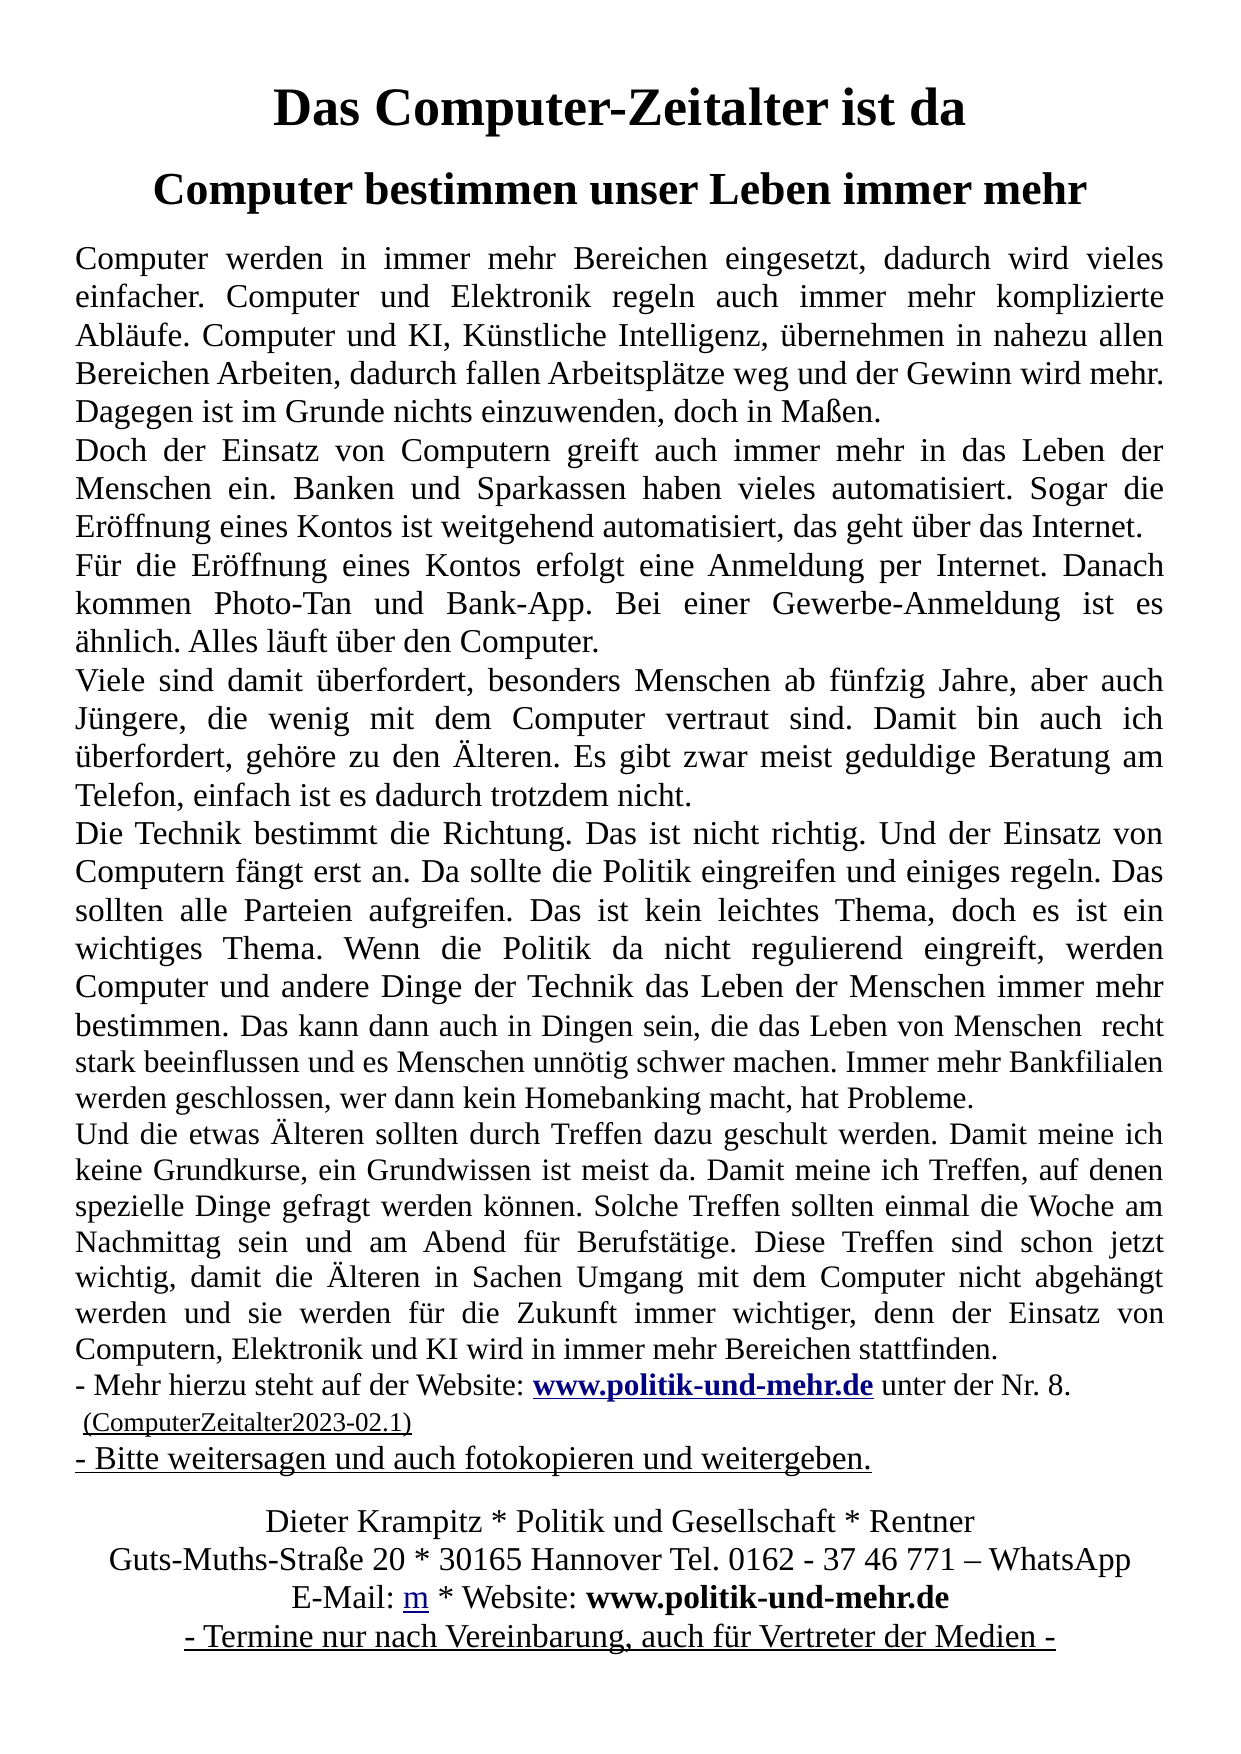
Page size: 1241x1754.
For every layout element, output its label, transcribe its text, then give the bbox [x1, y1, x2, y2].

text Guts-Muths-Straße 20 * 30165 Hannover Tel. 0162 - 37 46 771 – WhatsApp [75, 1539, 1165, 1577]
text Für die Eröffnung eines Kontos erfolgt eine Anmeldung per Internet. Danach kommen Photo-Tan und Bank-App. Bei einer Gewerbe-Anmeldung ist es ähnlich. Alles läuft über den Computer. [75, 545, 1165, 660]
text Doch der Einsatz von Computern greift auch immer mehr in das Leben der Menschen ein. Banken und Sparkassen haben vieles automatisiert. Sogar die Eröffnung eines Kontos ist weitgehend automatisiert, das geht über das Internet. [75, 430, 1165, 545]
text Viele sind damit überfordert, besonders Menschen ab fünfzig Jahre, aber auch Jüngere, die wenig mit dem Computer vertraut sind. Damit bin auch ich überfordert, gehöre zu den Älteren. Es gibt zwar meist geduldige Beratung am Telefon, einfach ist es dadurch trotzdem nicht. [75, 660, 1165, 813]
text Computer werden in immer mehr Bereichen eingesetzt, dadurch wird vieles einfacher. Computer und Elektronik regeln auch immer mehr komplizierte Abläufe. Computer und KI, Künstliche Intelligenz, übernehmen in nahezu allen Bereichen Arbeiten, dadurch fallen Arbeitsplätze weg und der Gewinn wird mehr. Dagegen ist im Grunde nichts einzuwenden, doch in Maßen. [75, 238, 1165, 430]
text E-Mail: m * Website: www.politik-und-mehr.de [75, 1577, 1165, 1616]
text Computer bestimmen unser Leben immer mehr [75, 161, 1165, 214]
text Dieter Krampitz * Politik und Gesellschaft * Rentner [75, 1501, 1165, 1539]
text - Mehr hierzu steht auf der Website: www.politik-und-mehr.de unter der Nr. 8. [75, 1367, 1165, 1402]
text - Bitte weitersagen und auch fotokopieren und weitergeben. [75, 1438, 1165, 1477]
text (ComputerZeitalter2023-02.1) [75, 1402, 1165, 1438]
text Die Technik bestimmt die Richtung. Das ist nicht richtig. Und der Einsatz von Computern fängt erst an. Da sollte die Politik eingreifen und einiges regeln. Das sollten alle Parteien aufgreifen. Das ist kein leichtes Thema, doch es ist ein wichtiges Thema. Wenn die Politik da nicht regulierend eingreift, werden Computer und andere Dinge der Technik das Leben der Menschen immer mehr bestimmen. Das kann dann auch in Dingen sein, die das Leben von Menschen recht stark beeinflussen und es Menschen unnötig schwer machen. Immer mehr Bankfilialen werden geschlossen, wer dann kein Homebanking macht, hat Probleme. [75, 813, 1165, 1115]
text Und die etwas Älteren sollten durch Treffen dazu geschult werden. Damit meine ich keine Grundkurse, ein Grundwissen ist meist da. Damit meine ich Treffen, auf denen spezielle Dinge gefragt werden können. Solche Treffen sollten einmal die Woche am Nachmittag sein und am Abend für Berufstätige. Diese Treffen sind schon jetzt wichtig, damit die Älteren in Sachen Umgang mit dem Computer nicht abgehängt werden und sie werden für die Zukunft immer wichtiger, denn der Einsatz von Computern, Elektronik und KI wird in immer mehr Bereichen stattfinden. [75, 1115, 1165, 1367]
text - Termine nur nach Vereinbarung, auch für Vertreter der Medien - [75, 1616, 1165, 1654]
text Das Computer-Zeitalter ist da [75, 75, 1165, 137]
